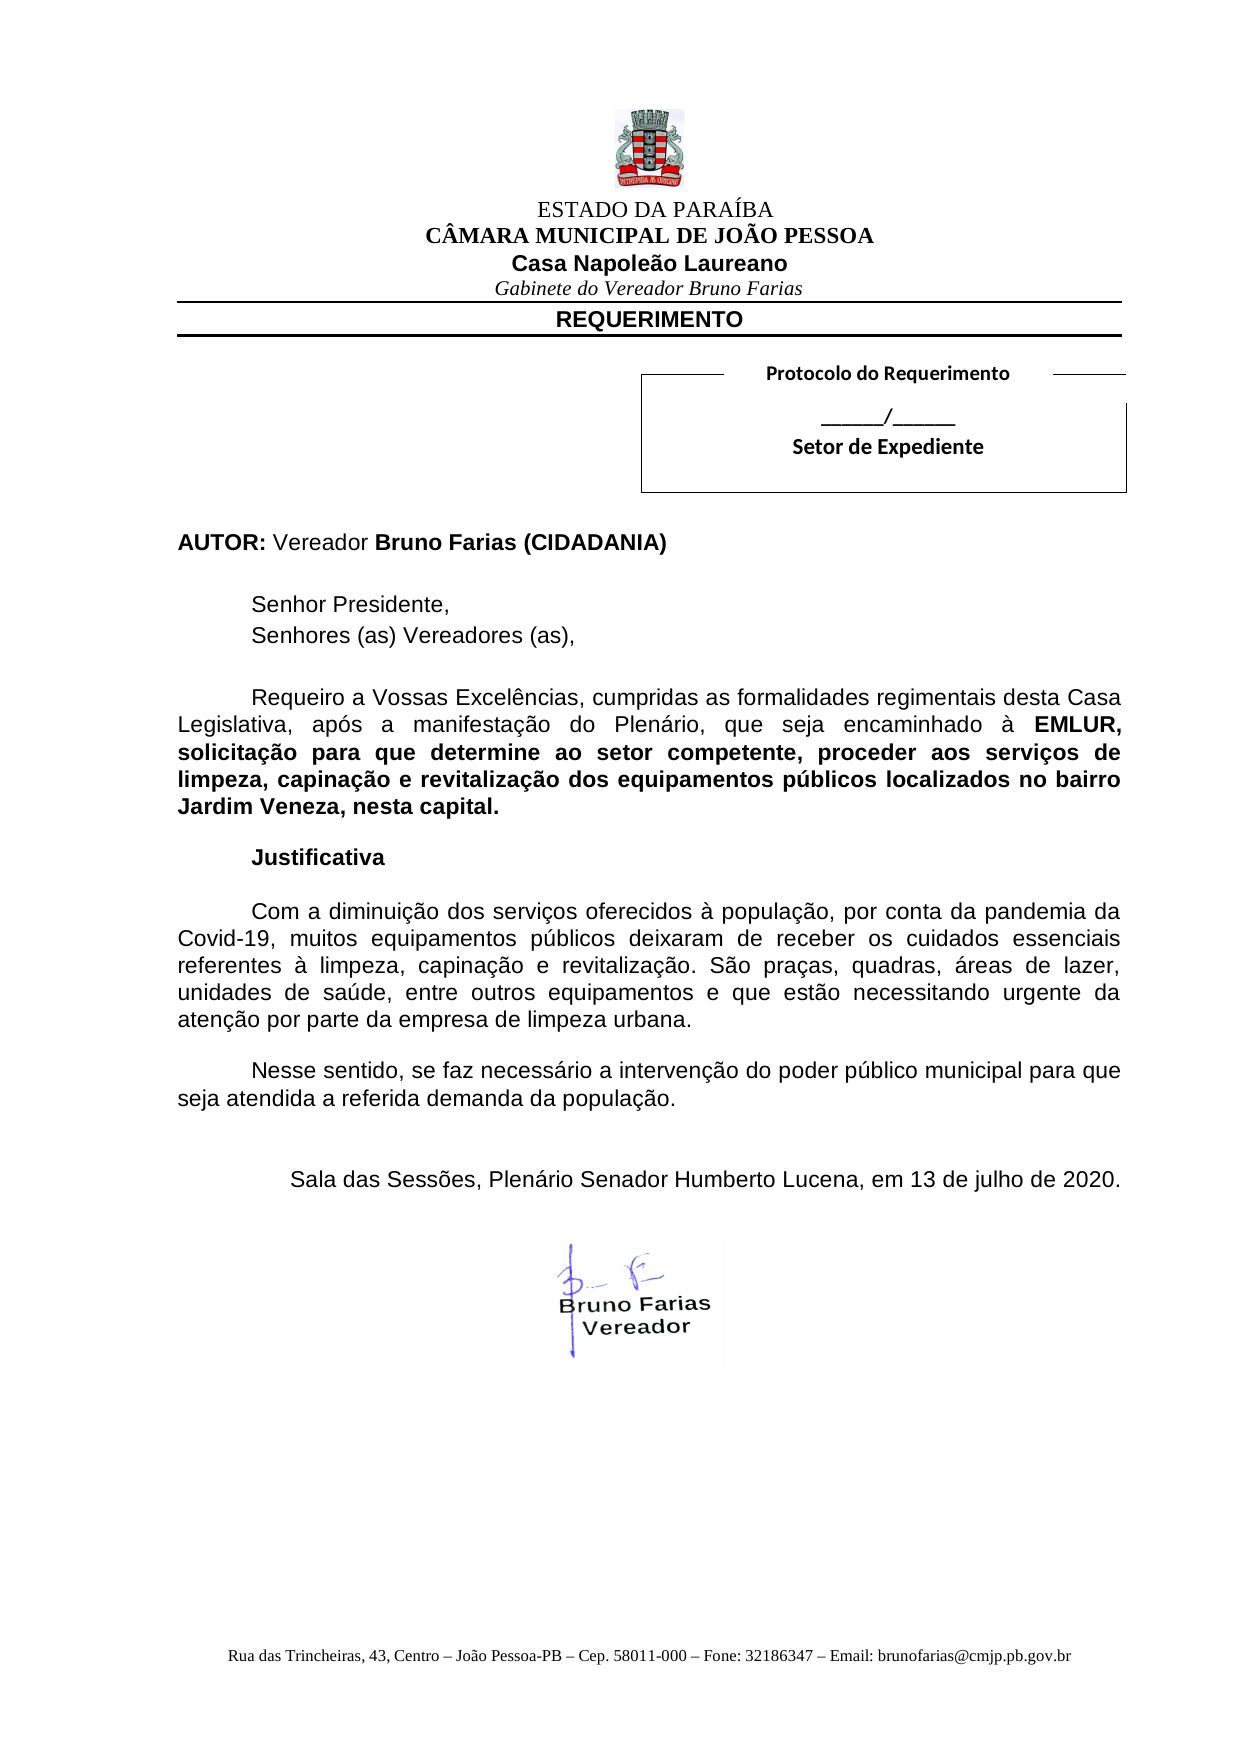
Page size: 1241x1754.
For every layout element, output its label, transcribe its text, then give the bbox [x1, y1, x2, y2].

table_cell [642, 375, 723, 403]
text Com a diminuição dos serviços oferecidos à população, por conta da pandemia da Covid-19, muitos equipamentos públicos deixaram de receber os cuidados essenciais referentes à limpeza, capinação e revitalização. São praças, quadras, áreas de lazer, unidades de saúde, entre outros equipamentos e que estão necessitando urgente da atenção por parte da empresa de limpeza urbana. [177, 897, 1122, 1033]
table_header [641, 343, 723, 374]
text AUTOR: Vereador Bruno Farias (CIDADANIA) [177, 528, 1122, 555]
table_cell [642, 432, 723, 461]
table_cell [642, 461, 723, 492]
table_cell [642, 403, 723, 432]
table_cell [1053, 461, 1126, 492]
table_cell ______/______ [724, 403, 1053, 432]
table_cell [1053, 432, 1126, 461]
text Senhores (as) Vereadores (as), [177, 621, 1122, 648]
table_cell [724, 461, 1053, 492]
table_cell [1053, 374, 1127, 403]
table_header Protocolo do Requerimento [724, 343, 1053, 403]
table_cell Setor de Expediente [724, 432, 1053, 461]
text Requeiro a Vossas Excelências, cumpridas as formalidades regimentais desta Casa Legislativa, após a manifestação do Plenário, que seja encaminhado à EMLUR, solicitação para que determine ao setor competente, proceder aos serviços de limpeza, capinação e revitalização dos equipamentos públicos localizados no bairro Jardim Veneza, nesta capital. [177, 684, 1122, 819]
table_header [1053, 343, 1127, 374]
text REQUERIMENTO [177, 303, 1122, 334]
picture [538, 1238, 727, 1369]
text Sala das Sessões, Plenário Senador Humberto Lucena, em 13 de julho de 2020. [177, 1165, 1122, 1192]
text Nesse sentido, se faz necessário a intervenção do poder público municipal para que seja atendida a referida demanda da população. [177, 1057, 1122, 1111]
text Justificativa [177, 843, 1122, 870]
table_cell [1053, 403, 1126, 432]
text Senhor Presidente, [177, 590, 1122, 617]
